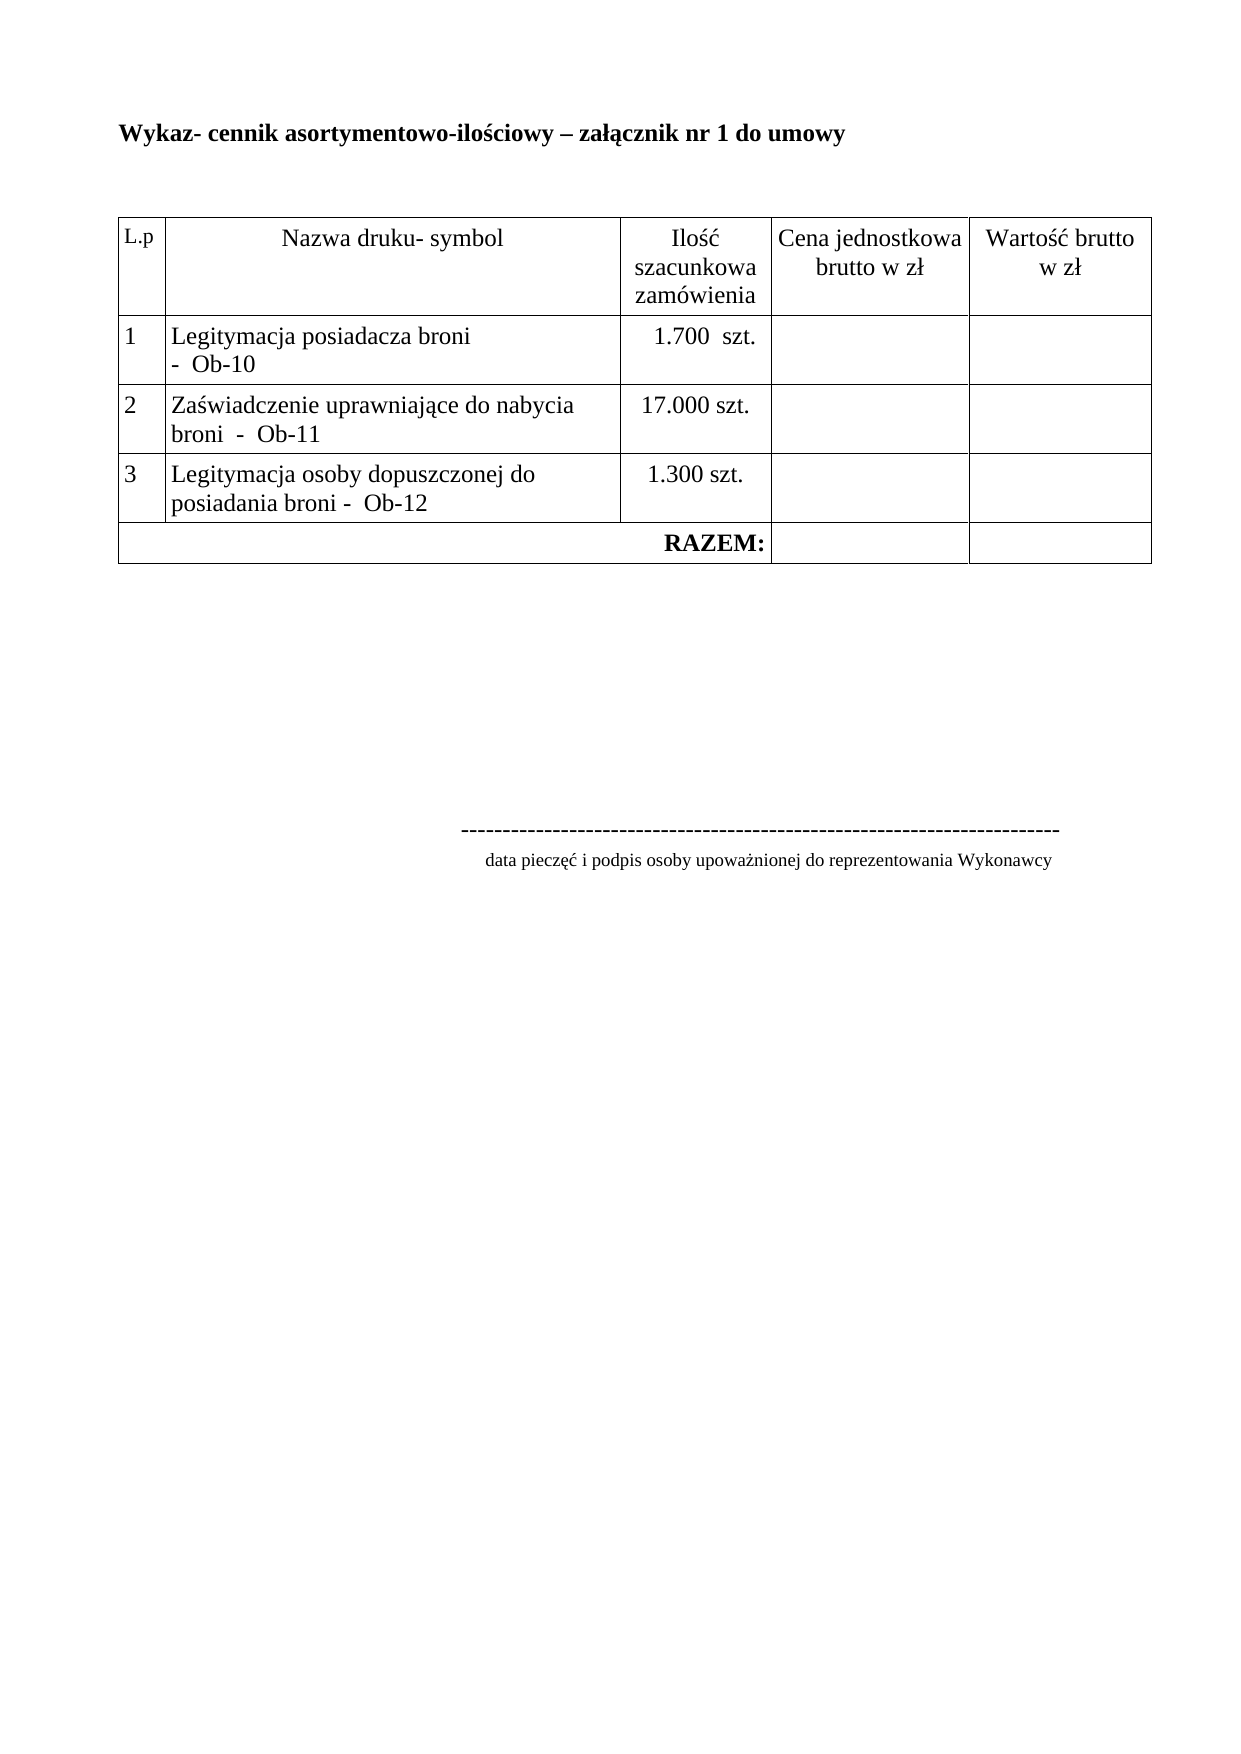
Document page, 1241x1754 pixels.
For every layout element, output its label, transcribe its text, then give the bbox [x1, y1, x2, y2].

table_cell 1 [119, 316, 165, 384]
table_cell [772, 454, 968, 522]
text ------------------------------------------------------------------------ [118, 814, 1122, 843]
table_cell 1.300 szt. [621, 454, 771, 522]
table_header Ilość szacunkowa zamówienia [621, 218, 771, 315]
table_header Cena jednostkowa brutto w zł [772, 218, 968, 315]
table_header Wartość brutto w zł [970, 218, 1151, 315]
table_cell [772, 316, 968, 384]
table_cell RAZEM: [119, 523, 771, 563]
table_cell [772, 385, 968, 453]
table_cell 2 [119, 385, 165, 453]
table_cell 17.000 szt. [621, 385, 771, 453]
table_cell [772, 523, 968, 563]
table_cell [970, 523, 1151, 563]
table_cell Legitymacja posiadacza broni - Ob-10 [166, 316, 620, 384]
text data pieczęć i podpis osoby upoważnionej do reprezentowania Wykonawcy [118, 843, 1122, 871]
table_cell Legitymacja osoby dopuszczonej do posiadania broni - Ob-12 [166, 454, 620, 522]
table_header Nazwa druku- symbol [166, 218, 620, 315]
text Wykaz- cennik asortymentowo-ilościowy – załącznik nr 1 do umowy [118, 118, 1169, 147]
table_cell Zaświadczenie uprawniające do nabycia broni - Ob-11 [166, 385, 620, 453]
table_cell [970, 385, 1151, 453]
table_header L.p [119, 218, 165, 315]
table_cell [970, 454, 1151, 522]
table_cell 3 [119, 454, 165, 522]
table_cell [970, 316, 1151, 384]
table_cell 1.700 szt. [621, 316, 771, 384]
